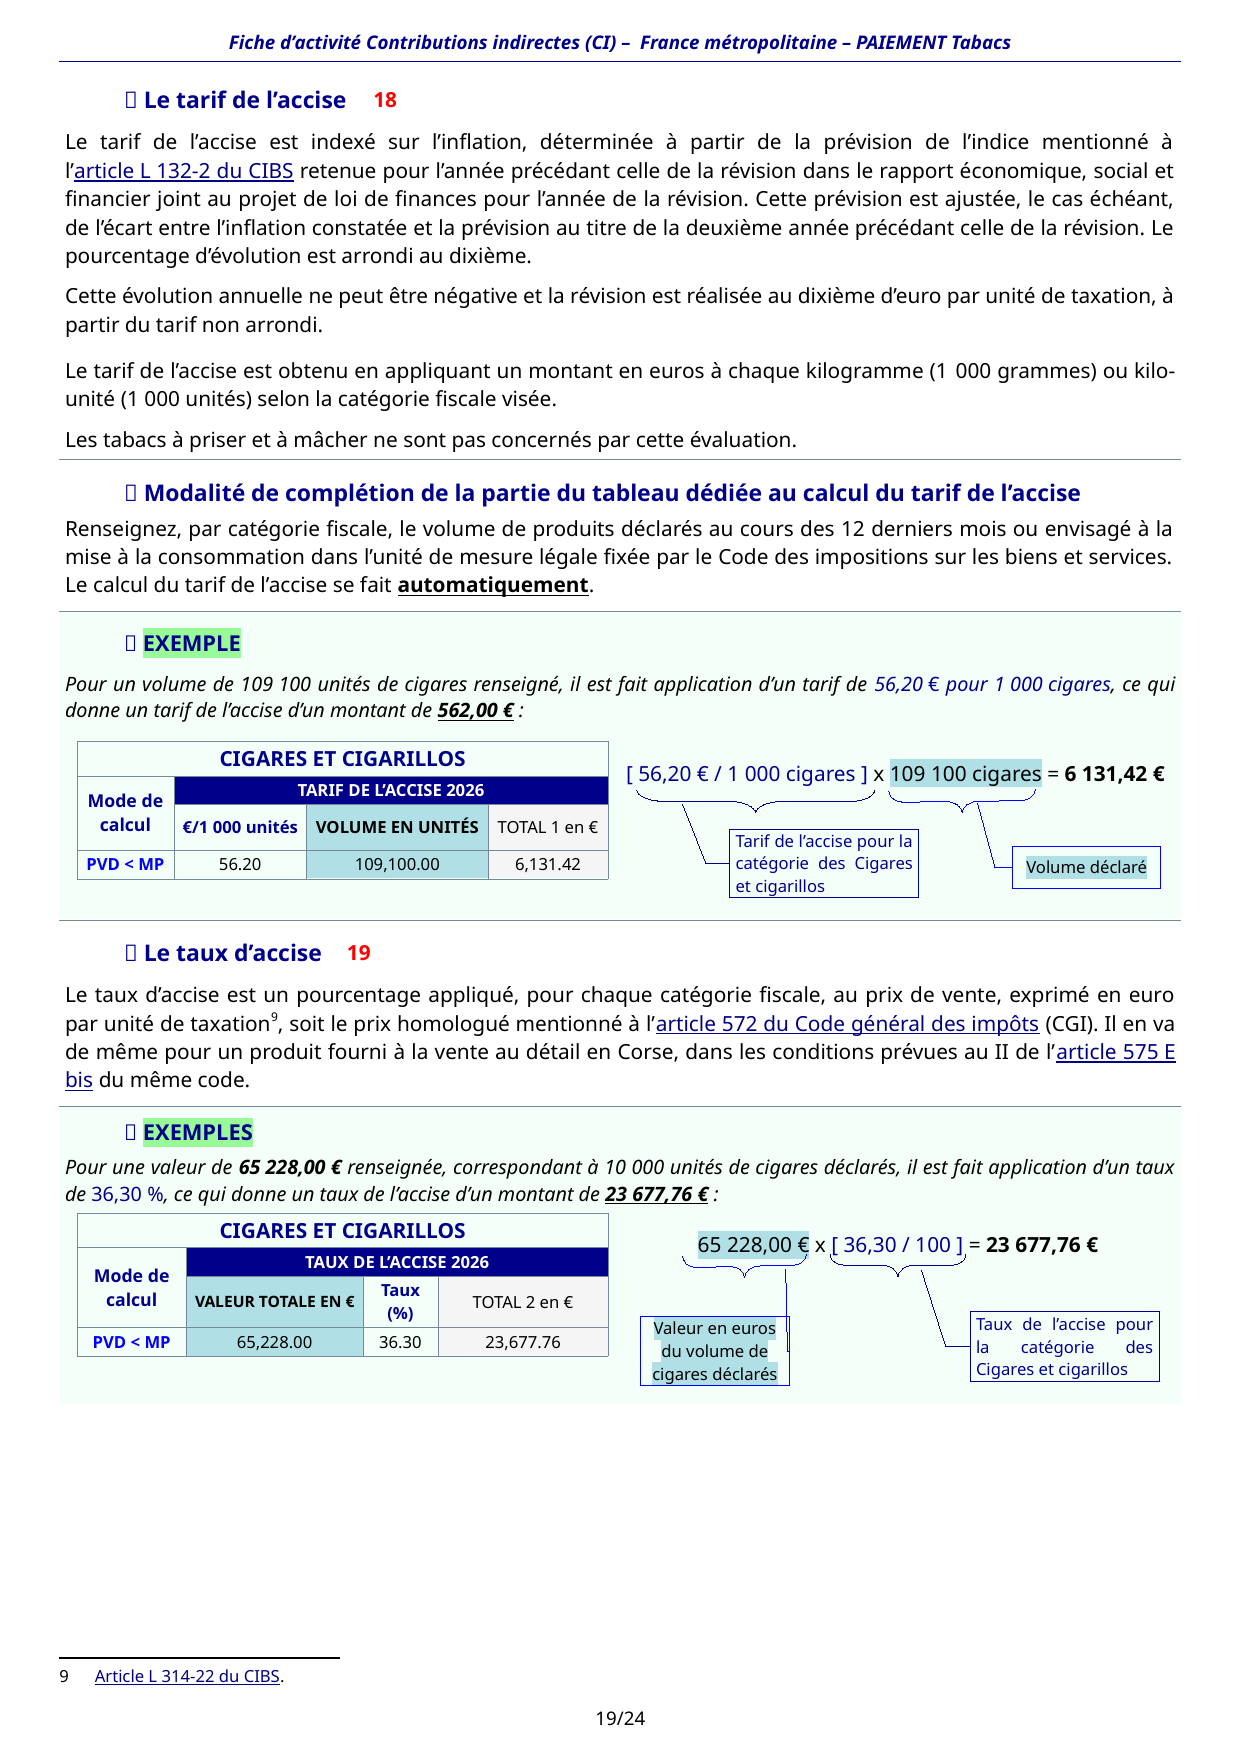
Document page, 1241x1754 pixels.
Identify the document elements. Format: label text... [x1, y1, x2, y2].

table_cell VOLUME EN UNITÉS [307, 805, 488, 850]
table_cell Mode de calcul [78, 1248, 186, 1327]
table_cell Mode de calcul [78, 777, 174, 850]
table_cell PVD < MP [78, 851, 174, 878]
table_cell 36,30 [364, 1328, 438, 1356]
table_cell 109 100,00 [307, 851, 488, 878]
table_cell 6 131,42 [489, 851, 608, 878]
table_cell 65 228,00 [187, 1328, 363, 1356]
table_cell Taux (%) [364, 1277, 438, 1327]
table_cell  EXEMPLE Pour un volume de 109 100 unités de cigares renseigné, il est fait application d’un tarif de 56,20 € pour 1 000 cigares, ce qui donne un tarif de l’accise d’un montant de 562,00 € : [59, 612, 1181, 919]
table_cell  EXEMPLES Pour une valeur de 65 228,00 € renseignée, correspondant à 10 000 unités de cigares déclarés, il est fait application d’un taux de 36,30 %, ce qui donne un taux de l’accise d’un montant de 23 677,76 € : [59, 1107, 1181, 1404]
table_header [65, 1207, 620, 1385]
table_header [65, 736, 620, 914]
table_cell €/1 000 unités [175, 805, 306, 850]
table_cell VALEUR TOTALE EN € [187, 1277, 363, 1327]
table_cell TOTAL 2 en € [439, 1277, 608, 1327]
table_cell 56,20 [175, 851, 306, 878]
table_header 65 228,00 € x [ 36,30 / 100 ] = 23 677,76 € [620, 1207, 1175, 1385]
table_cell  Modalité de complétion de la partie du tableau dédiée au calcul du tarif de l’accise Renseignez, par catégorie fiscale, le volume de produits déclarés au cours des 12 derniers mois ou envisagé à la mise à la consommation dans l’unité de mesure légale fixée par le Code des impositions sur les biens et services. Le calcul du tarif de l’accise se fait automatiquement. [59, 460, 1181, 611]
table_cell TARIF DE L’ACCISE 2026 [175, 777, 608, 804]
table_header  Le tarif de l’accise Le tarif de l’accise est indexé sur l’inflation, déterminée à partir de la prévision de l’indice mentionné à l’article L 132-2 du CIBS retenue pour l’année précédant celle de la révision dans le rapport économique, social et financier joint au projet de loi de finances pour l’année de la révision. Cette prévision est ajustée, le cas échéant, de l’écart entre l’inflation constatée et la prévision au titre de la deuxième année précédant celle de la révision. Le pourcentage d’évolution est arrondi au dixième. Cette évolution annuelle ne peut être négative et la révision est réalisée au dixième d’euro par unité de taxation, à partir du tarif non arrondi. Le tarif de l’accise est obtenu en appliquant un montant en euros à chaque kilogramme (1 000 grammes) ou kilo-unité (1 000 unités) selon la catégorie fiscale visée. Les tabacs à priser et à mâcher ne sont pas concernés par cette évaluation. [59, 79, 1181, 459]
table_header [ 56,20 € / 1 000 cigares ] x 109 100 cigares = 6 131,42 € [620, 736, 1175, 914]
table_cell PVD < MP [78, 1328, 186, 1356]
table_header CIGARES ET CIGARILLOS [78, 742, 608, 776]
table_cell TAUX DE L’ACCISE 2026 [187, 1248, 608, 1276]
table_cell TOTAL 1 en € [489, 805, 608, 850]
table_cell  Le taux d’accise Le taux d’accise est un pourcentage appliqué, pour chaque catégorie fiscale, au prix de vente, exprimé en euro par unité de taxation, soit le prix homologué mentionné à l’article 572 du Code général des impôts (CGI). Il en va de même pour un produit fourni à la vente au détail en Corse, dans les conditions prévues au II de l’article 575 E bis du même code. [59, 921, 1181, 1106]
table_cell 23 677,76 [439, 1328, 608, 1356]
table_header CIGARES ET CIGARILLOS [78, 1214, 608, 1247]
